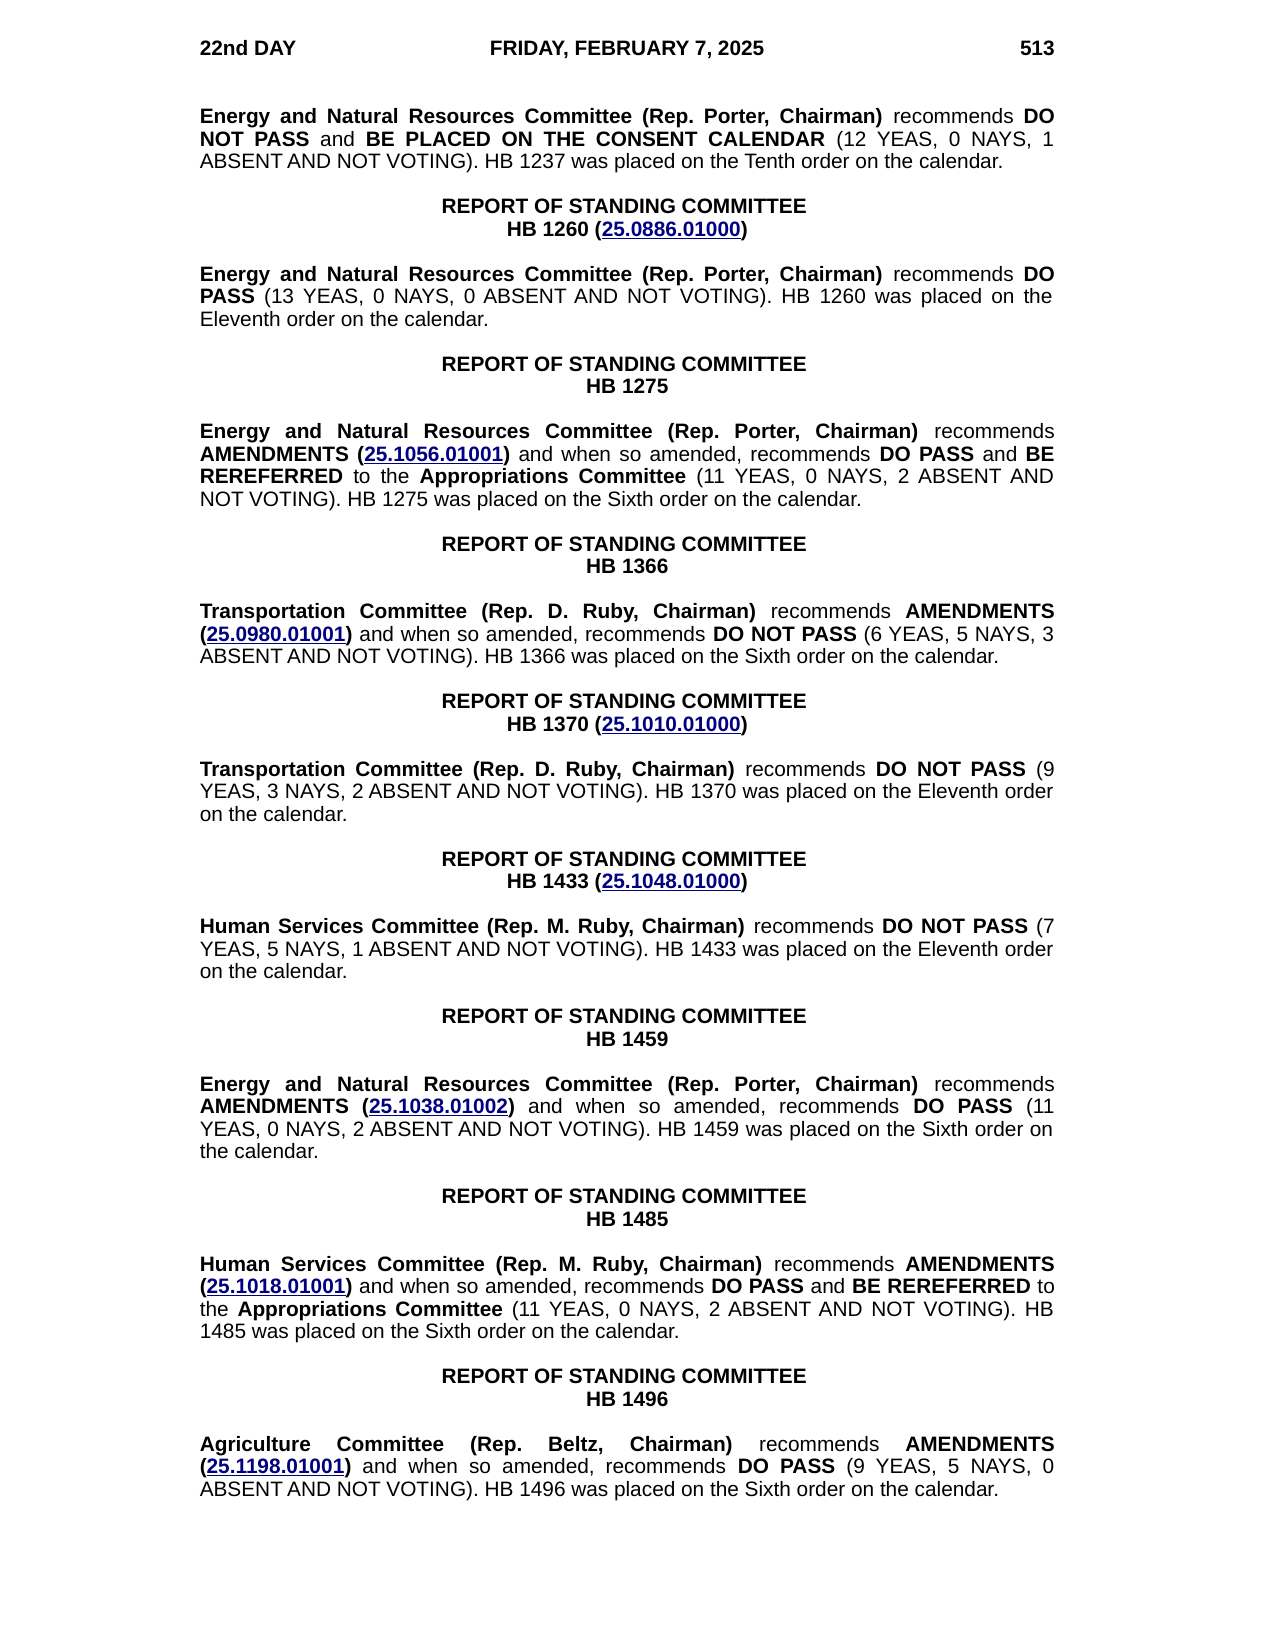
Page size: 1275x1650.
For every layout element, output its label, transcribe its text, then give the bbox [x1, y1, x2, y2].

text Energy and Natural Resources Committee (Rep. Porter, Chairman) recommends DO NOT PASS and BE PLACED ON THE CONSENT CALENDAR (12 YEAS, 0 NAYS, 1 ABSENT AND NOT VOTING). HB 1237 was placed on the Tenth order on the calendar. [199, 106, 1054, 173]
text REPORT OF STANDING COMMITTEE HB 1260 (25.0886.01000) [199, 196, 1054, 241]
text REPORT OF STANDING COMMITTEE HB 1485 [199, 1186, 1054, 1231]
text REPORT OF STANDING COMMITTEE HB 1366 [199, 533, 1054, 578]
text Human Services Committee (Rep. M. Ruby, Chairman) recommends AMENDMENTS (25.1018.01001) and when so amended, recommends DO PASS and BE REREFERRED to the Appropriations Committee (11 YEAS, 0 NAYS, 2 ABSENT AND NOT VOTING). HB 1485 was placed on the Sixth order on the calendar. [199, 1253, 1054, 1343]
subtitle Page 512 [9, 9, 109, 33]
text Transportation Committee (Rep. D. Ruby, Chairman) recommends AMENDMENTS (25.0980.01001) and when so amended, recommends DO NOT PASS (6 YEAS, 5 NAYS, 3 ABSENT AND NOT VOTING). HB 1366 was placed on the Sixth order on the calendar. [199, 601, 1054, 668]
text REPORT OF STANDING COMMITTEE HB 1275 [199, 353, 1054, 398]
text Energy and Natural Resources Committee (Rep. Porter, Chairman) recommends DO PASS (13 YEAS, 0 NAYS, 0 ABSENT AND NOT VOTING). HB 1260 was placed on the Eleventh order on the calendar. [199, 263, 1054, 331]
text REPORT OF STANDING COMMITTEE HB 1433 (25.1048.01000) [199, 848, 1054, 893]
text REPORT OF STANDING COMMITTEE HB 1370 (25.1010.01000) [199, 691, 1054, 736]
text [0, 0, 118, 42]
text REPORT OF STANDING COMMITTEE HB 1459 [199, 1006, 1054, 1051]
text Energy and Natural Resources Committee (Rep. Porter, Chairman) recommends AMENDMENTS (25.1056.01001) and when so amended, recommends DO PASS and BE REREFERRED to the Appropriations Committee (11 YEAS, 0 NAYS, 2 ABSENT AND NOT VOTING). HB 1275 was placed on the Sixth order on the calendar. [199, 421, 1054, 511]
text Transportation Committee (Rep. D. Ruby, Chairman) recommends DO NOT PASS (9 YEAS, 3 NAYS, 2 ABSENT AND NOT VOTING). HB 1370 was placed on the Eleventh order on the calendar. [199, 758, 1054, 826]
text Energy and Natural Resources Committee (Rep. Porter, Chairman) recommends AMENDMENTS (25.1038.01002) and when so amended, recommends DO PASS (11 YEAS, 0 NAYS, 2 ABSENT AND NOT VOTING). HB 1459 was placed on the Sixth order on the calendar. [199, 1073, 1054, 1163]
text Agriculture Committee (Rep. Beltz, Chairman) recommends AMENDMENTS (25.1198.01001) and when so amended, recommends DO PASS (9 YEAS, 5 NAYS, 0 ABSENT AND NOT VOTING). HB 1496 was placed on the Sixth order on the calendar. [199, 1433, 1054, 1501]
text Human Services Committee (Rep. M. Ruby, Chairman) recommends DO NOT PASS (7 YEAS, 5 NAYS, 1 ABSENT AND NOT VOTING). HB 1433 was placed on the Eleventh order on the calendar. [199, 916, 1054, 983]
text REPORT OF STANDING COMMITTEE HB 1496 [199, 1366, 1054, 1411]
